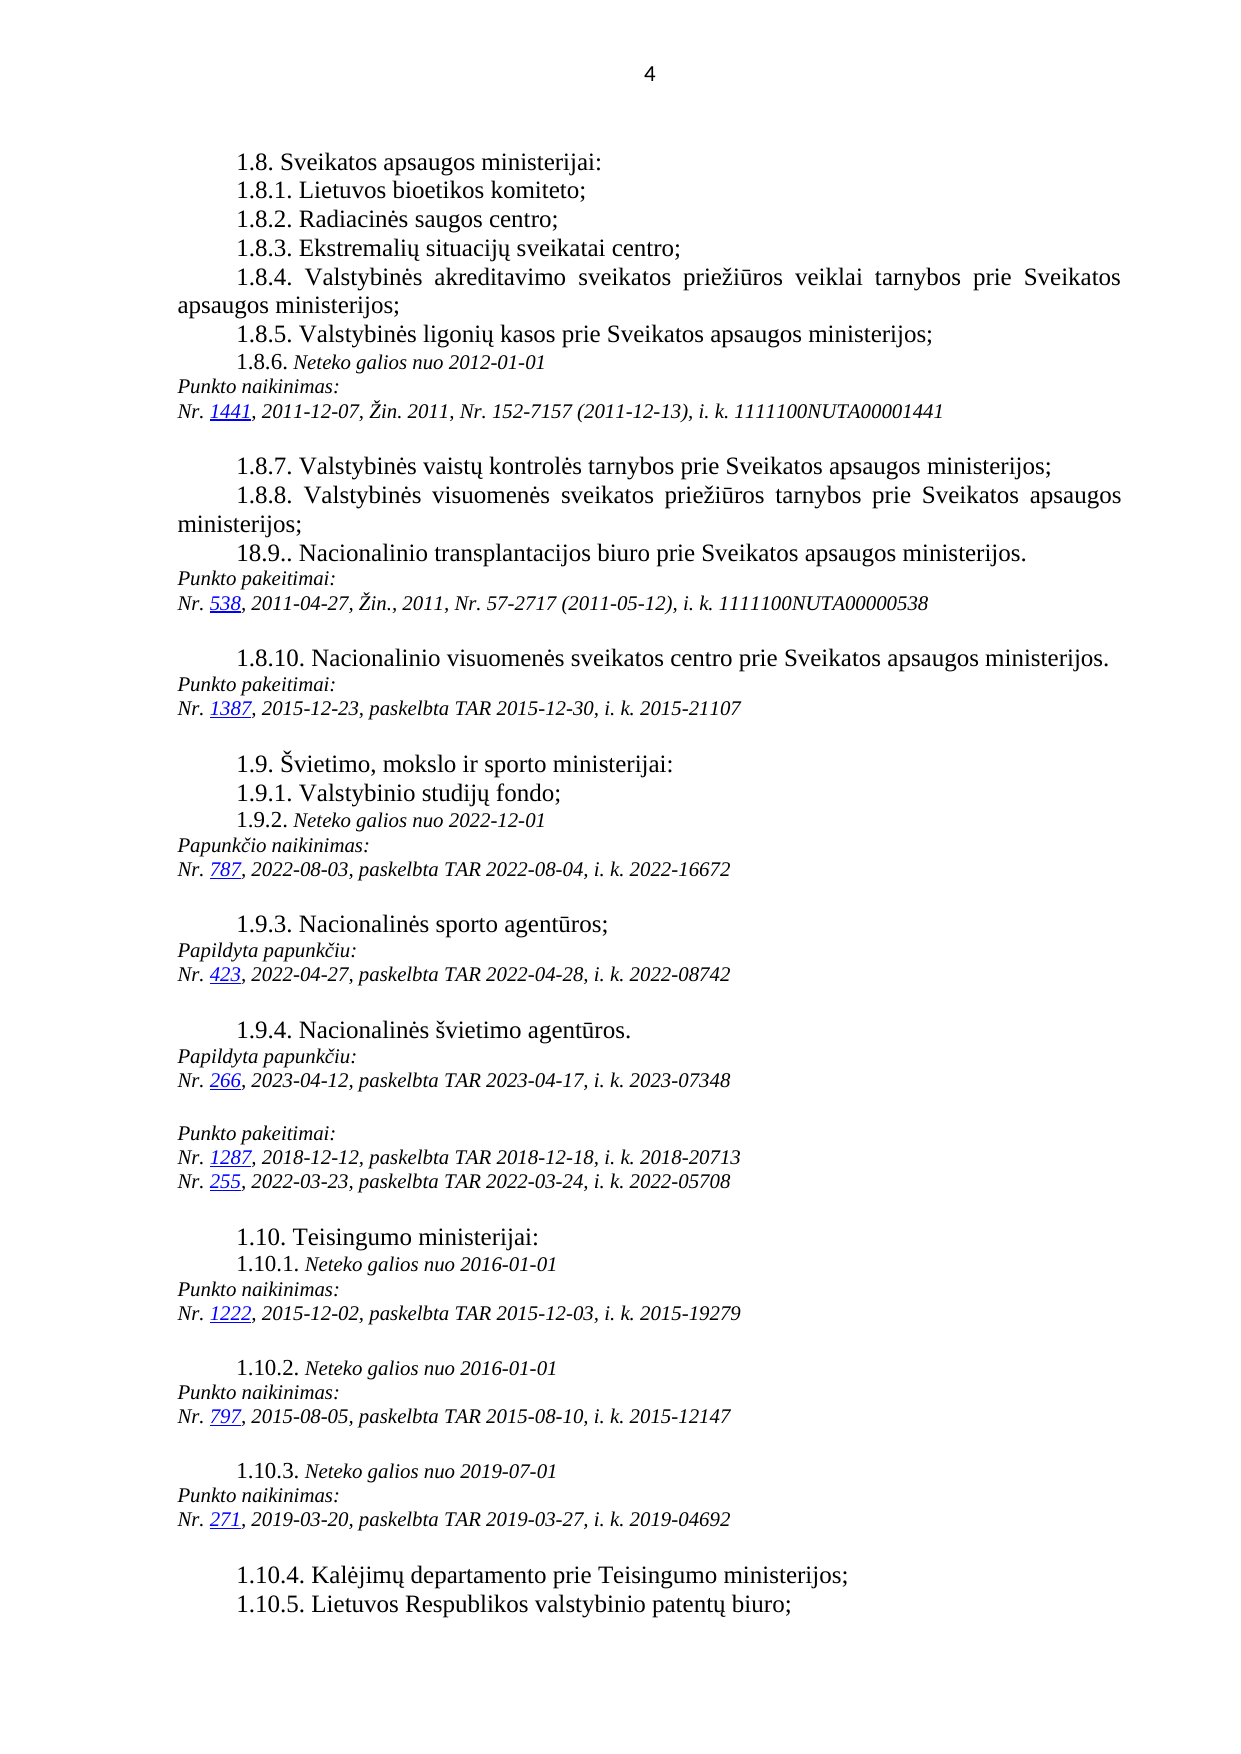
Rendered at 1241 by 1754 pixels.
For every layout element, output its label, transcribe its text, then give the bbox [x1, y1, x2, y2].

text Punkto pakeitimai: [177, 566, 1122, 590]
text Nr. 271, 2019-03-20, paskelbta TAR 2019-03-27, i. k. 2019-04692 [177, 1507, 1122, 1531]
text 1.10.2. Neteko galios nuo 2016-01-01 [177, 1354, 1122, 1380]
text 1.9.2. Neteko galios nuo 2022-12-01 [177, 806, 1122, 833]
text Punkto pakeitimai: [177, 1121, 1122, 1145]
text Nr. 797, 2015-08-05, paskelbta TAR 2015-08-10, i. k. 2015-12147 [177, 1404, 1122, 1428]
text Nr. 538, 2011-04-27, Žin., 2011, Nr. 57-2717 (2011-05-12), i. k. 1111100NUTA00000538 [177, 590, 1122, 614]
text 1.10.5. Lietuvos Respublikos valstybinio patentų biuro; [177, 1589, 1122, 1618]
text 1.8.5. Valstybinės ligonių kasos prie Sveikatos apsaugos ministerijos; [177, 319, 1122, 348]
text 1.9.1. Valstybinio studijų fondo; [177, 778, 1122, 806]
text Papildyta papunkčiu: [177, 1044, 1122, 1068]
text 1.8.10. Nacionalinio visuomenės sveikatos centro prie Sveikatos apsaugos ministerijos. [177, 643, 1122, 672]
text 1.8.4. Valstybinės akreditavimo sveikatos priežiūros veiklai tarnybos prie Sveikatos apsaugos ministerijos; [177, 262, 1122, 319]
text 1.10.4. Kalėjimų departamento prie Teisingumo ministerijos; [177, 1560, 1122, 1589]
text 1.8.1. Lietuvos bioetikos komiteto; [177, 176, 1122, 204]
text Papildyta papunkčiu: [177, 938, 1122, 962]
text 1.9.3. Nacionalinės sporto agentūros; [177, 909, 1122, 938]
text 1.10.1. Neteko galios nuo 2016-01-01 [177, 1251, 1122, 1277]
text 1.8.3. Ekstremalių situacijų sveikatai centro; [177, 233, 1122, 262]
text Punkto naikinimas: [177, 1380, 1122, 1404]
text Nr. 1222, 2015-12-02, paskelbta TAR 2015-12-03, i. k. 2015-19279 [177, 1301, 1122, 1325]
text 1.8.2. Radiacinės saugos centro; [177, 204, 1122, 233]
text 1.8.7. Valstybinės vaistų kontrolės tarnybos prie Sveikatos apsaugos ministerijos; [177, 451, 1122, 480]
text Papunkčio naikinimas: [177, 833, 1122, 857]
text Punkto naikinimas: [177, 1483, 1122, 1507]
text 1.10. Teisingumo ministerijai: [177, 1222, 1122, 1251]
text 1.9.4. Nacionalinės švietimo agentūros. [177, 1015, 1122, 1044]
text Nr. 255, 2022-03-23, paskelbta TAR 2022-03-24, i. k. 2022-05708 [177, 1169, 1122, 1193]
text 1.8.8. Valstybinės visuomenės sveikatos priežiūros tarnybos prie Sveikatos apsaugos ministerijos; [177, 480, 1122, 538]
text Nr. 423, 2022-04-27, paskelbta TAR 2022-04-28, i. k. 2022-08742 [177, 962, 1122, 986]
text Nr. 1387, 2015-12-23, paskelbta TAR 2015-12-30, i. k. 2015-21107 [177, 696, 1122, 720]
text 1.8. Sveikatos apsaugos ministerijai: [177, 147, 1122, 176]
text Nr. 787, 2022-08-03, paskelbta TAR 2022-08-04, i. k. 2022-16672 [177, 857, 1122, 881]
text Nr. 1441, 2011-12-07, Žin. 2011, Nr. 152-7157 (2011-12-13), i. k. 1111100NUTA00001441 [177, 398, 1122, 423]
text Nr. 1287, 2018-12-12, paskelbta TAR 2018-12-18, i. k. 2018-20713 [177, 1145, 1122, 1169]
text 1.9. Švietimo, mokslo ir sporto ministerijai: [177, 749, 1122, 778]
text 1.10.3. Neteko galios nuo 2019-07-01 [177, 1457, 1122, 1483]
text 18.9.. Nacionalinio transplantacijos biuro prie Sveikatos apsaugos ministerijos. [177, 538, 1122, 566]
text 1.8.6. Neteko galios nuo 2012-01-01 [177, 348, 1122, 374]
text Nr. 266, 2023-04-12, paskelbta TAR 2023-04-17, i. k. 2023-07348 [177, 1068, 1122, 1092]
text Punkto pakeitimai: [177, 672, 1122, 696]
text Punkto naikinimas: [177, 1277, 1122, 1301]
text Punkto naikinimas: [177, 374, 1122, 398]
